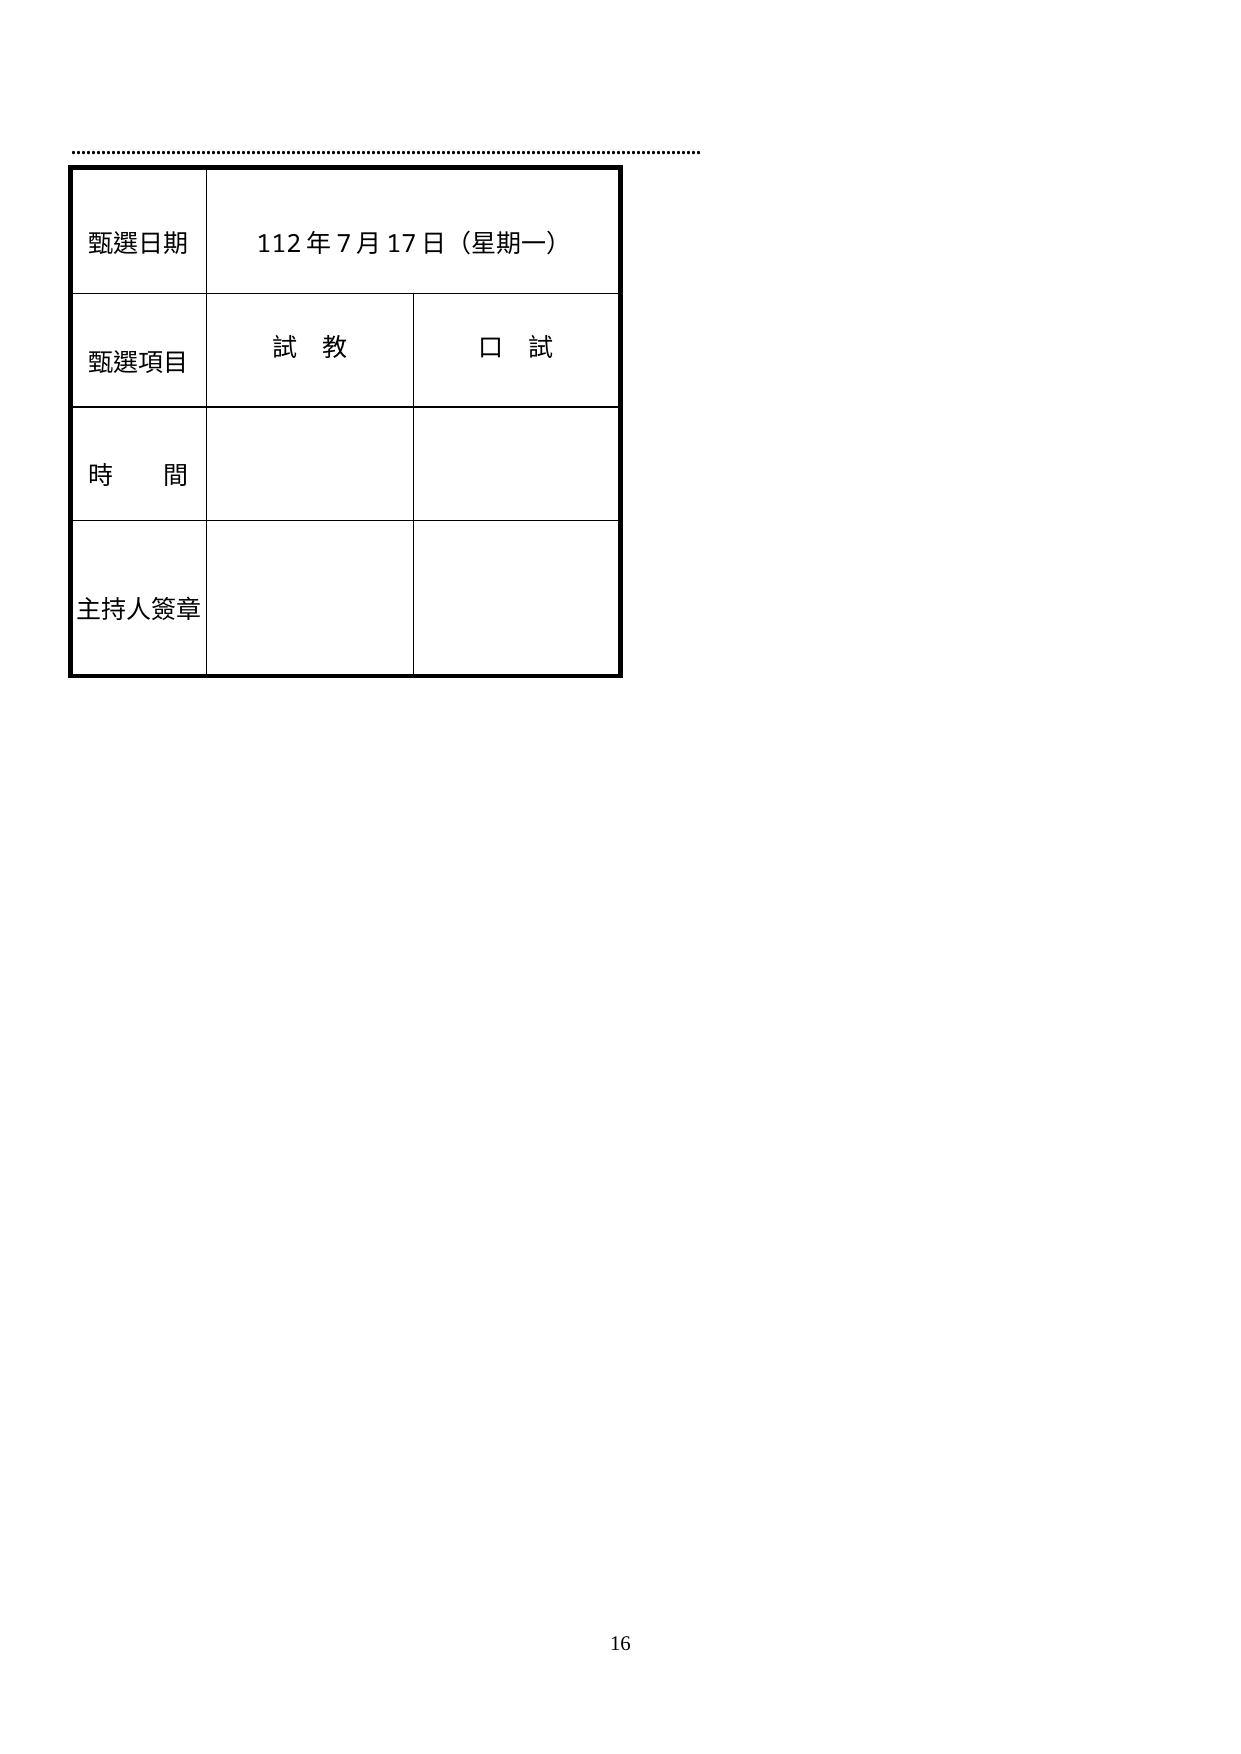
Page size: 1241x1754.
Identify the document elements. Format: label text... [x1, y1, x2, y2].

table_cell 甄選項目 [73, 294, 206, 406]
text ……………………………………………………………………………………………………………… [71, 103, 1169, 165]
table_header 甄選日期 [73, 170, 206, 292]
table_cell [414, 408, 618, 519]
table_cell [207, 408, 413, 519]
table_header 112年7月17日（星期一） [207, 170, 618, 292]
table_cell 時 間 [73, 408, 206, 519]
table_cell [207, 521, 413, 674]
table_cell [414, 521, 618, 674]
table_cell 口 試 [414, 294, 618, 406]
table_cell 主持人簽章 [73, 521, 206, 674]
table_cell 試 教 [207, 294, 413, 406]
